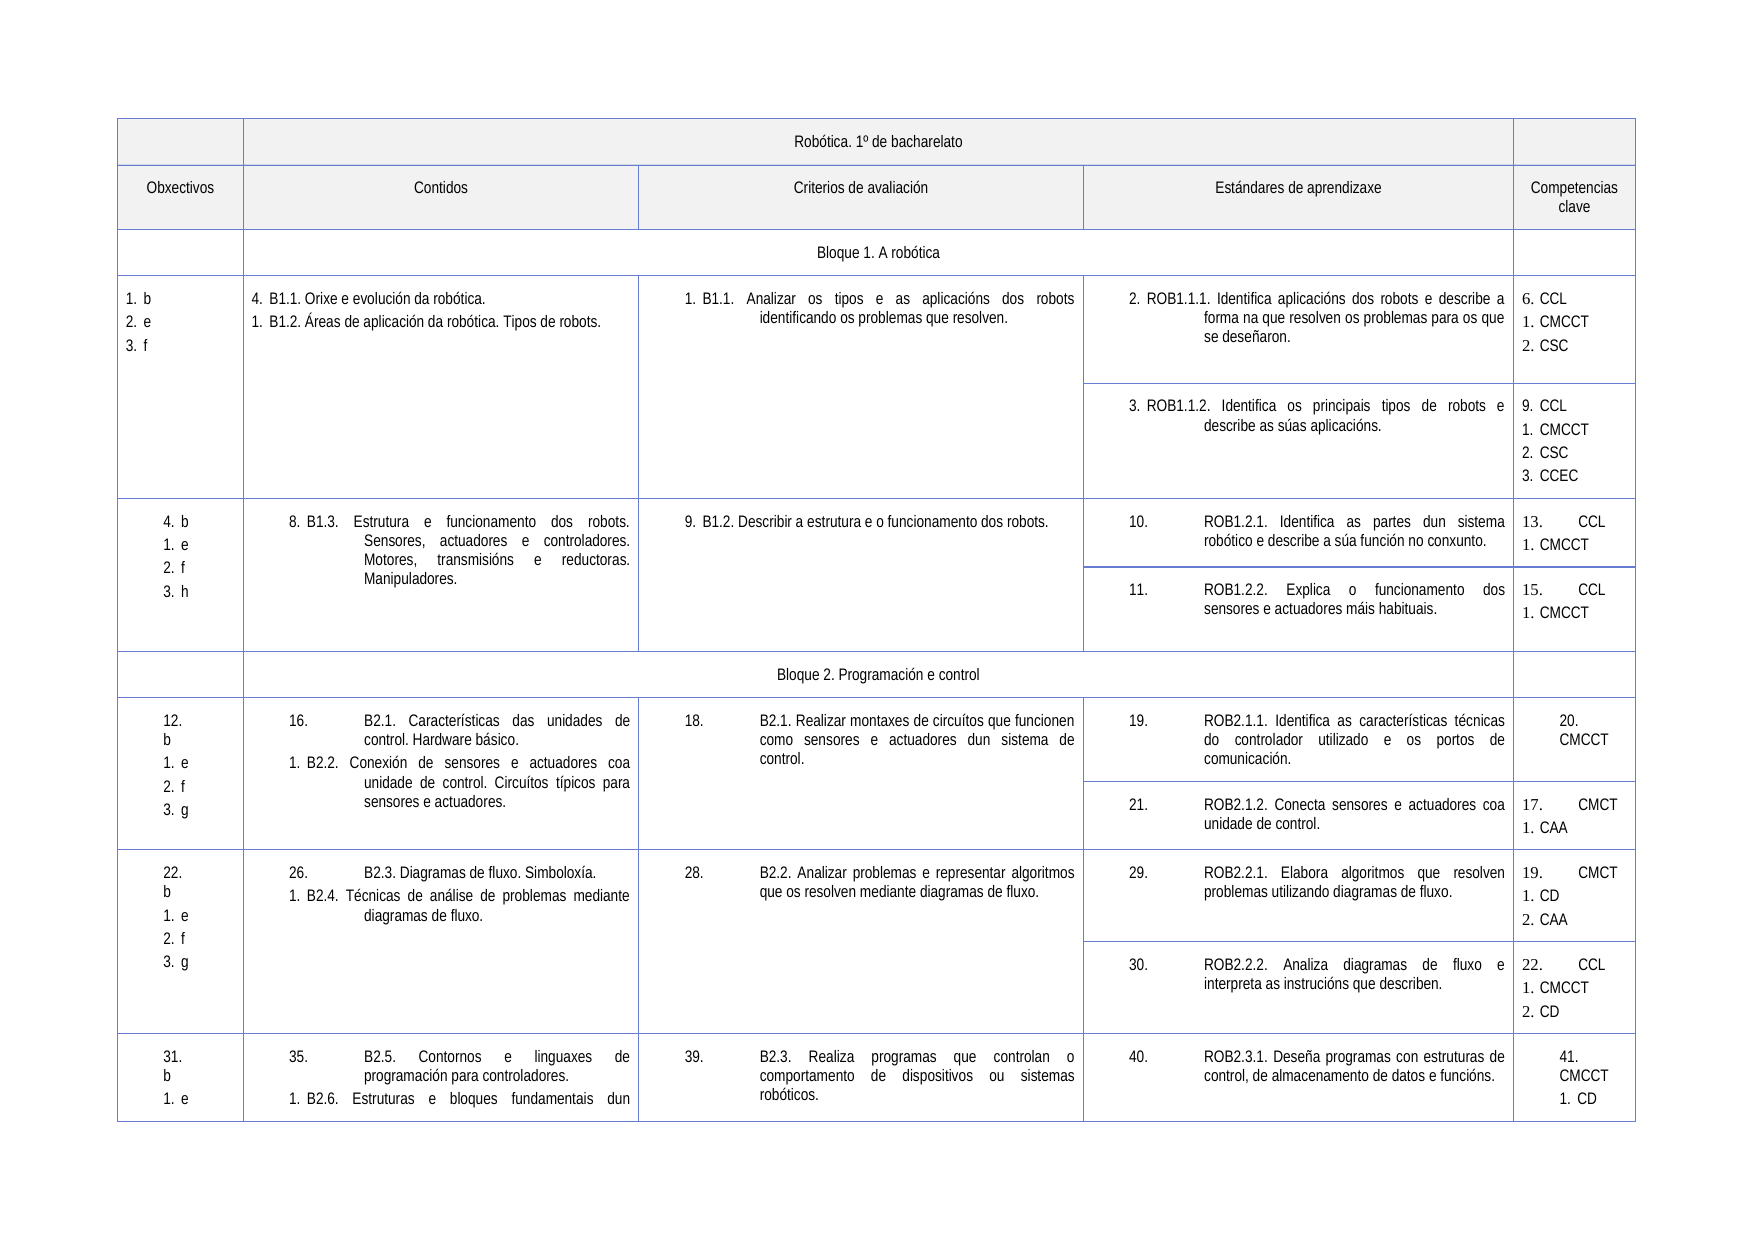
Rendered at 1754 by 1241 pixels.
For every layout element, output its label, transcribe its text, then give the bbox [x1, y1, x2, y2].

table_cell Obxectivos [118, 166, 243, 229]
table_cell Criterios de avaliación [639, 166, 1083, 229]
table_cell Estándares de aprendizaxe [1084, 166, 1513, 229]
table_cell Contidos [244, 166, 638, 229]
table_cell B2.3. Diagramas de fluxo. Simboloxía. B2.4. Técnicas de análise de problemas mediante diagramas de fluxo. [244, 850, 638, 1033]
table_cell [118, 652, 243, 697]
table_cell B2.1. Características das unidades de control. Hardware básico. B2.2. Conexión de sensores e actuadores coa unidade de control. Circuítos típicos para sensores e actuadores. [244, 698, 638, 849]
table_cell B1.1. Orixe e evolución da robótica. B1.2. Áreas de aplicación da robótica. Tipos de robots. [244, 276, 638, 498]
table_cell CMCT CAA [1514, 782, 1635, 849]
table_cell b e f g [118, 1034, 243, 1121]
table_cell B1.2. Describir a estrutura e o funcionamento dos robots. [639, 499, 1083, 651]
table_cell ROB2.3.1. Deseña programas con estruturas de control, de almacenamento de datos e funcións. [1084, 1034, 1513, 1121]
table_cell CMCCT CD CAA [1514, 1034, 1635, 1121]
table_cell ROB1.2.1. Identifica as partes dun sistema robótico e describe a súa función no conxunto. [1084, 499, 1513, 566]
table_header Robótica. 1º de bacharelato [244, 119, 1513, 164]
table_cell B2.1. Realizar montaxes de circuítos que funcionen como sensores e actuadores dun sistema de control. [639, 698, 1083, 849]
table_cell ROB1.1.1. Identifica aplicacións dos robots e describe a forma na que resolven os problemas para os que se deseñaron. [1084, 276, 1513, 383]
table_cell CMCCT [1514, 698, 1635, 781]
table_cell CCL CMCCT [1514, 499, 1635, 566]
table_cell B2.3. Realiza programas que controlan o comportamento de dispositivos ou sistemas robóticos. [639, 1034, 1083, 1121]
table_cell Competencias clave [1514, 166, 1635, 229]
table_header [1514, 119, 1635, 164]
table_cell Bloque 2. Programación e control [244, 652, 1513, 697]
table_cell ROB2.2.1. Elabora algoritmos que resolven problemas utilizando diagramas de fluxo. [1084, 850, 1513, 941]
table_cell CCL CMCCT CD [1514, 942, 1635, 1033]
table_cell CCL CMCCT [1514, 568, 1635, 651]
table_cell CCL CMCCT CSC [1514, 276, 1635, 383]
table_cell CCL CMCCT CSC CCEC [1514, 384, 1635, 498]
table_cell b e f [118, 276, 243, 498]
table_cell ROB2.1.2. Conecta sensores e actuadores coa unidade de control. [1084, 782, 1513, 849]
table_cell ROB1.1.2. Identifica os principais tipos de robots e describe as súas aplicacións. [1084, 384, 1513, 498]
table_cell B1.1. Analizar os tipos e as aplicacións dos robots identificando os problemas que resolven. [639, 276, 1083, 498]
table_cell B2.2. Analizar problemas e representar algoritmos que os resolven mediante diagramas de fluxo. [639, 850, 1083, 1033]
table_cell CMCT CD CAA [1514, 850, 1635, 941]
table_cell [1514, 230, 1635, 275]
table_cell ROB2.1.1. Identifica as características técnicas do controlador utilizado e os portos de comunicación. [1084, 698, 1513, 781]
table_cell B2.5. Contornos e linguaxes de programación para controladores. B2.6. Estruturas e bloques fundamentais dun [244, 1034, 638, 1121]
table_header [118, 119, 243, 164]
table_cell Bloque 1. A robótica [244, 230, 1513, 275]
table_cell ROB2.2.2. Analiza diagramas de fluxo e interpreta as instrucións que describen. [1084, 942, 1513, 1033]
table_cell B1.3. Estrutura e funcionamento dos robots. Sensores, actuadores e controladores. Motores, transmisións e reductoras. Manipuladores. [244, 499, 638, 651]
table_cell [1514, 652, 1635, 697]
table_cell b e f h [118, 499, 243, 651]
table_cell b e f g [118, 698, 243, 849]
table_cell ROB1.2.2. Explica o funcionamento dos sensores e actuadores máis habituais. [1084, 568, 1513, 651]
table_cell b e f g [118, 850, 243, 1033]
table_cell [118, 230, 243, 275]
